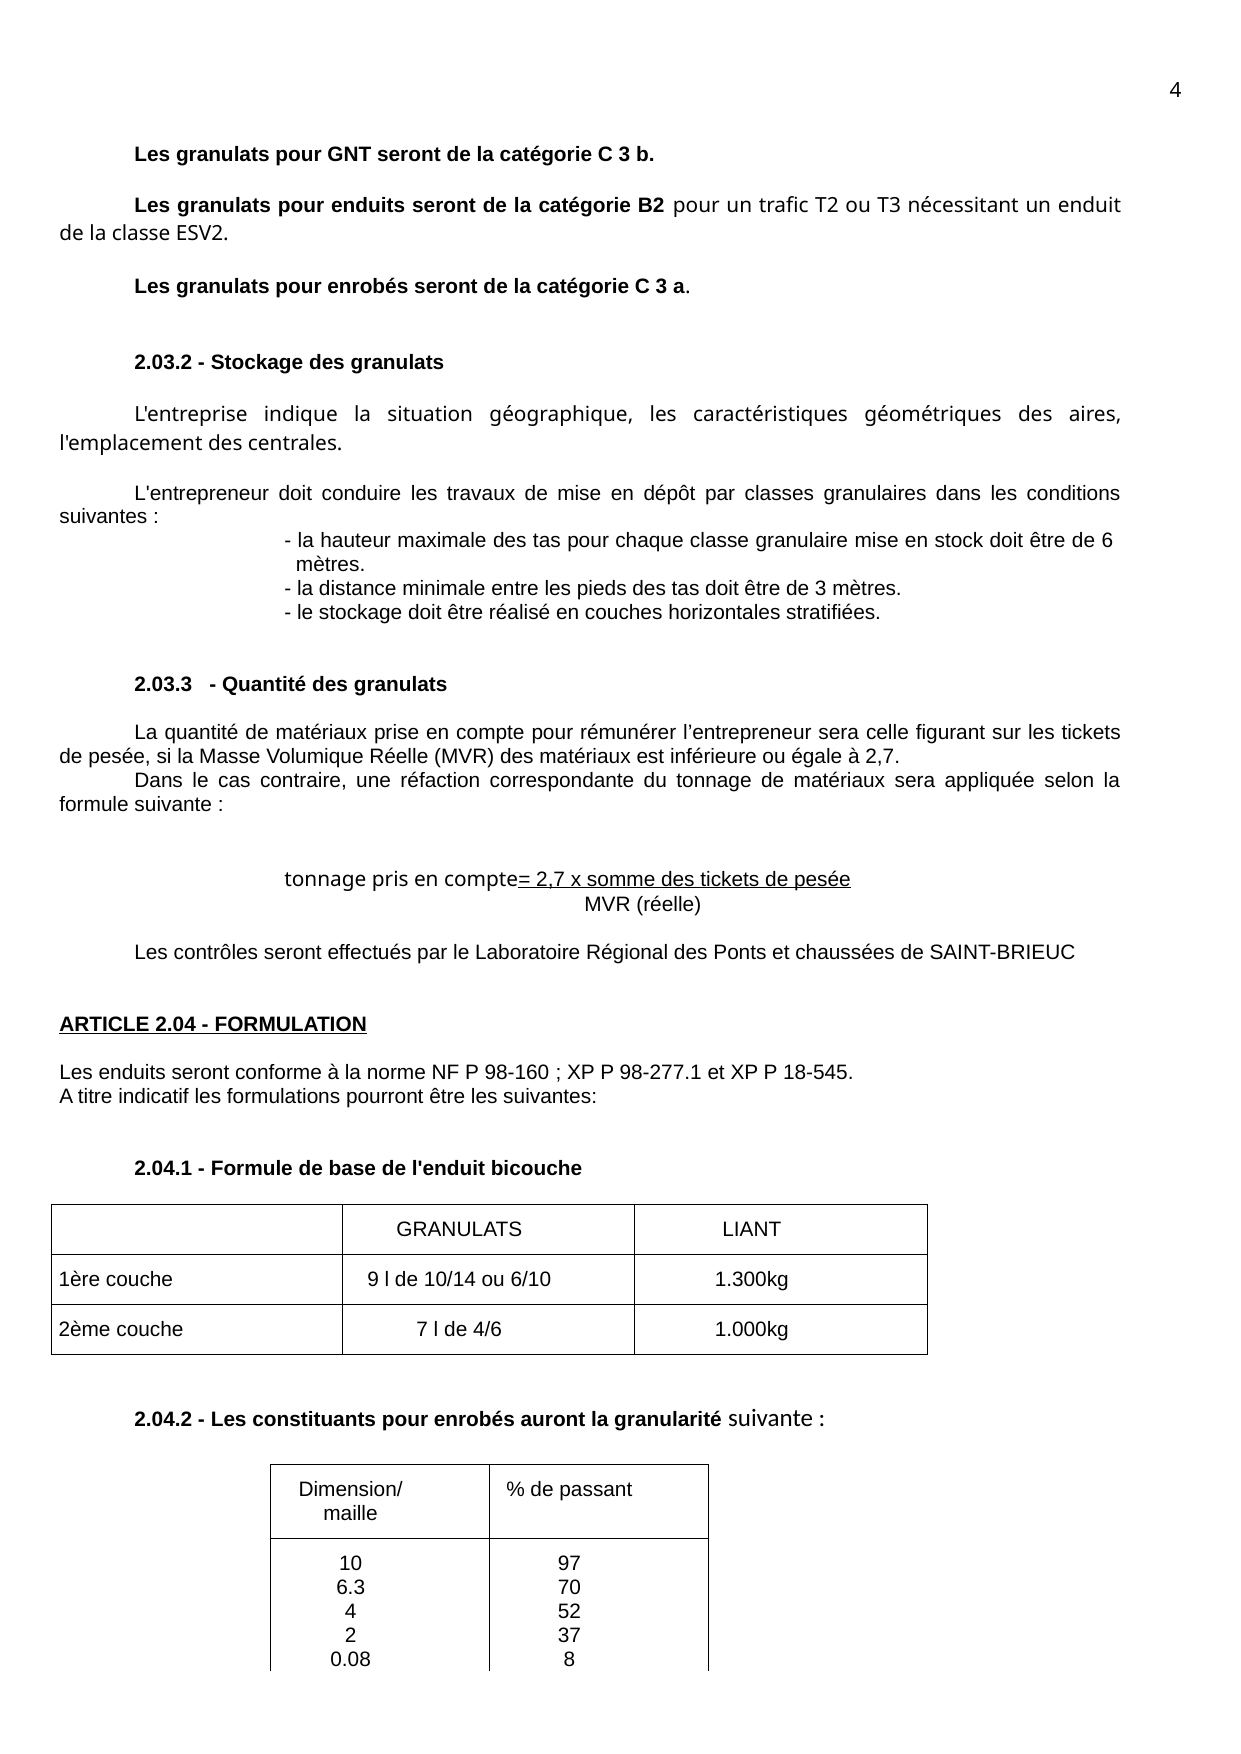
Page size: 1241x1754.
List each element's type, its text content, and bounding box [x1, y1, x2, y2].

text - la distance minimale entre les pieds des tas doit être de 3 mètres. [59, 576, 1122, 600]
table_header LIANT [635, 1205, 927, 1254]
text ARTICLE 2.04 ‑ FORMULATION [59, 1012, 1122, 1036]
text 2.04.2 ‑ Les constituants pour enrobés auront la granularité suivante : [59, 1403, 1122, 1433]
text - la hauteur maximale des tas pour chaque classe granulaire mise en stock doit être de 6 mètres. [59, 528, 1122, 576]
table_cell [52, 1599, 270, 1623]
table_header [709, 1464, 927, 1538]
table_cell [52, 1623, 270, 1647]
table_cell 10 [271, 1539, 489, 1575]
table_header GRANULATS [343, 1205, 634, 1254]
text 2.03.2 ‑ Stockage des granulats [59, 347, 1122, 376]
text La quantité de matériaux prise en compte pour rémunérer l’entrepreneur sera celle figurant sur les tickets de pesée, si la Masse Volumique Réelle (MVR) des matériaux est inférieure ou égale à 2,7. [59, 720, 1122, 768]
table_cell 97 [490, 1539, 708, 1575]
table_cell 37 [490, 1623, 708, 1647]
text Les granulats pour enduits seront de la catégorie B2 pour un trafic T2 ou T3 nécessitant un enduit de la classe ESV2. [59, 190, 1122, 247]
text MVR (réelle) [59, 892, 1122, 916]
table_cell [709, 1575, 927, 1599]
table_header % de passant [490, 1465, 708, 1538]
text A titre indicatif les formulations pourront être les suivantes: [59, 1084, 1122, 1108]
text Les granulats pour GNT seront de la catégorie C 3 b. [59, 142, 1122, 166]
text tonnage pris en compte= 2,7 x somme des tickets de pesée [59, 864, 1122, 892]
table_cell 1.000kg [635, 1305, 927, 1354]
table_cell 8 [490, 1647, 708, 1671]
table_header [52, 1205, 342, 1254]
table_cell 52 [490, 1599, 708, 1623]
table_cell 70 [490, 1575, 708, 1599]
table_cell 1.300kg [635, 1255, 927, 1304]
table_cell [52, 1538, 270, 1575]
table_cell 7 l de 4/6 [343, 1305, 634, 1354]
text Les enduits seront conforme à la norme NF P 98-160 ; XP P 98-277.1 et XP P 18-545. [59, 1060, 1122, 1084]
table_cell [709, 1647, 927, 1671]
table_cell 9 l de 10/14 ou 6/10 [343, 1255, 634, 1304]
text L'entrepreneur doit conduire les travaux de mise en dépôt par classes granulaires dans les conditions suivantes : [59, 480, 1122, 528]
table_cell 1ère couche [52, 1255, 342, 1304]
table_header [52, 1464, 270, 1538]
table_cell 2 [271, 1623, 489, 1647]
table_cell [52, 1647, 270, 1671]
table_cell 0.08 [271, 1647, 489, 1671]
table_cell 4 [271, 1599, 489, 1623]
table_header Dimension/maille [271, 1465, 489, 1538]
text Les granulats pour enrobés seront de la catégorie C 3 a. [59, 271, 1122, 299]
text Dans le cas contraire, une réfaction correspondante du tonnage de matériaux sera appliquée selon la formule suivante : [59, 768, 1122, 816]
table_cell [709, 1599, 927, 1623]
table_cell 2ème couche [52, 1305, 342, 1354]
list ‑ Quantité des granulats [134, 672, 1122, 696]
table_cell 6.3 [271, 1575, 489, 1599]
text Les contrôles seront effectués par le Laboratoire Régional des Ponts et chaussées de SAINT-BRIEUC [59, 940, 1122, 964]
text 2.04.1 ‑ Formule de base de l'enduit bicouche [59, 1156, 1122, 1180]
text L'entreprise indique la situation géographique, les caractéristiques géométriques des aires, l'emplacement des centrales. [59, 399, 1122, 456]
text - le stockage doit être réalisé en couches horizontales stratifiées. [59, 600, 1122, 624]
table_cell [709, 1623, 927, 1647]
table_cell [709, 1538, 927, 1575]
table_cell [52, 1575, 270, 1599]
